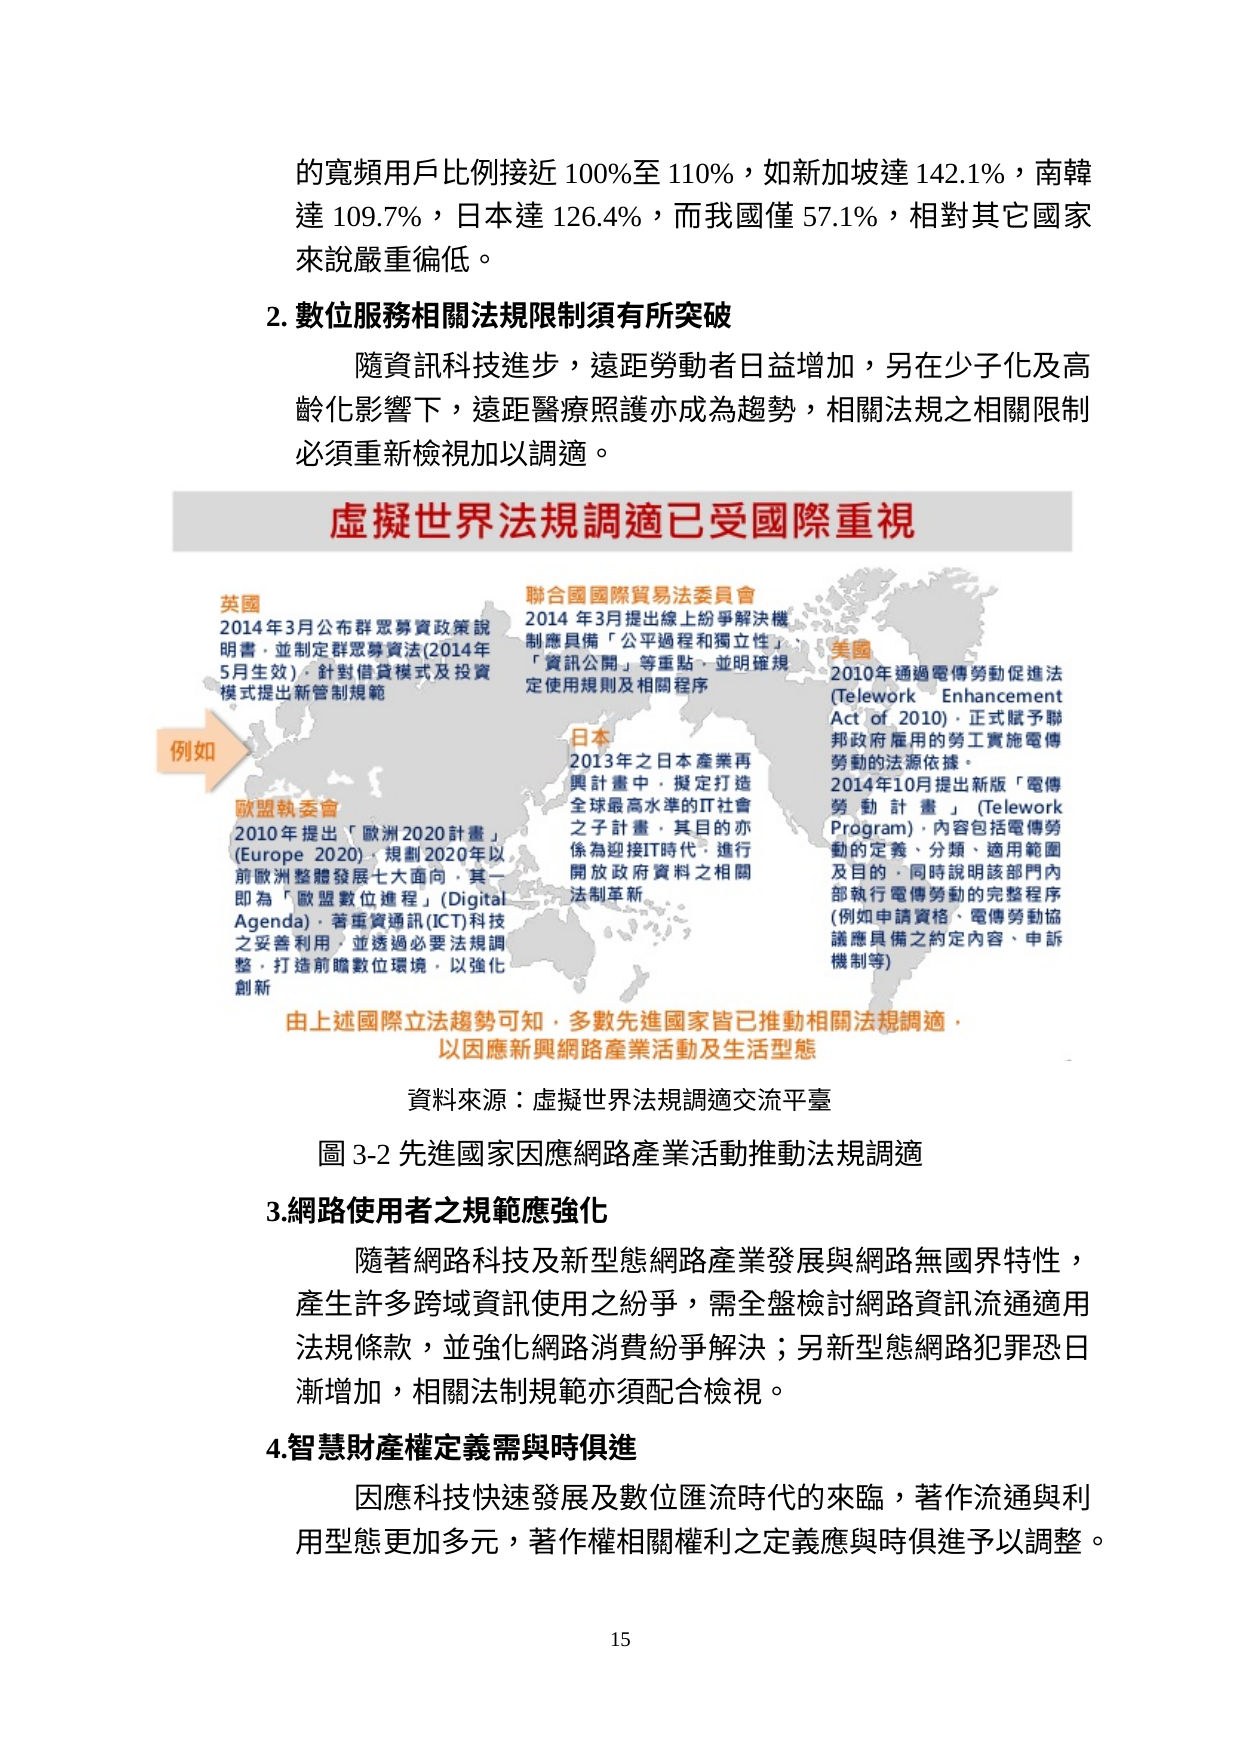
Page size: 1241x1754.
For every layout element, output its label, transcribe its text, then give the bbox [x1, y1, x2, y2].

text 因應科技快速發展及數位匯流時代的來臨，著作流通與利用型態更加多元，著作權相關權利之定義應與時俱進予以調整。 [295, 1473, 1092, 1561]
subtitle 4.智慧財產權定義需與時俱進 [266, 1423, 1092, 1467]
picture [147, 485, 1093, 1061]
text 隨著網路科技及新型態網路產業發展與網路無國界特性，產生許多跨域資訊使用之紛爭，需全盤檢討網路資訊流通適用法規條款，並強化網路消費紛爭解決；另新型態網路犯罪恐日漸增加，相關法制規範亦須配合檢視。 [295, 1236, 1092, 1411]
subtitle 3.網路使用者之規範應強化 [266, 1186, 1092, 1229]
text 資料來源：虛擬世界法規調適交流平臺 [148, 1073, 1092, 1117]
subtitle 2. 數位服務相關法規限制須有所突破 [266, 291, 1092, 335]
text 隨資訊科技進步，遠距勞動者日益增加，另在少子化及高齡化影響下，遠距醫療照護亦成為趨勢，相關法規之相關限制必須重新檢視加以調適。 [295, 341, 1092, 473]
text 的寬頻用戶比例接近100%至110%，如新加坡達142.1%，南韓達109.7%，日本達126.4%，而我國僅57.1%，相對其它國家來說嚴重徧低。 [295, 148, 1092, 279]
text 圖3-2 先進國家因應網路產業活動推動法規調適 [148, 1129, 1092, 1173]
